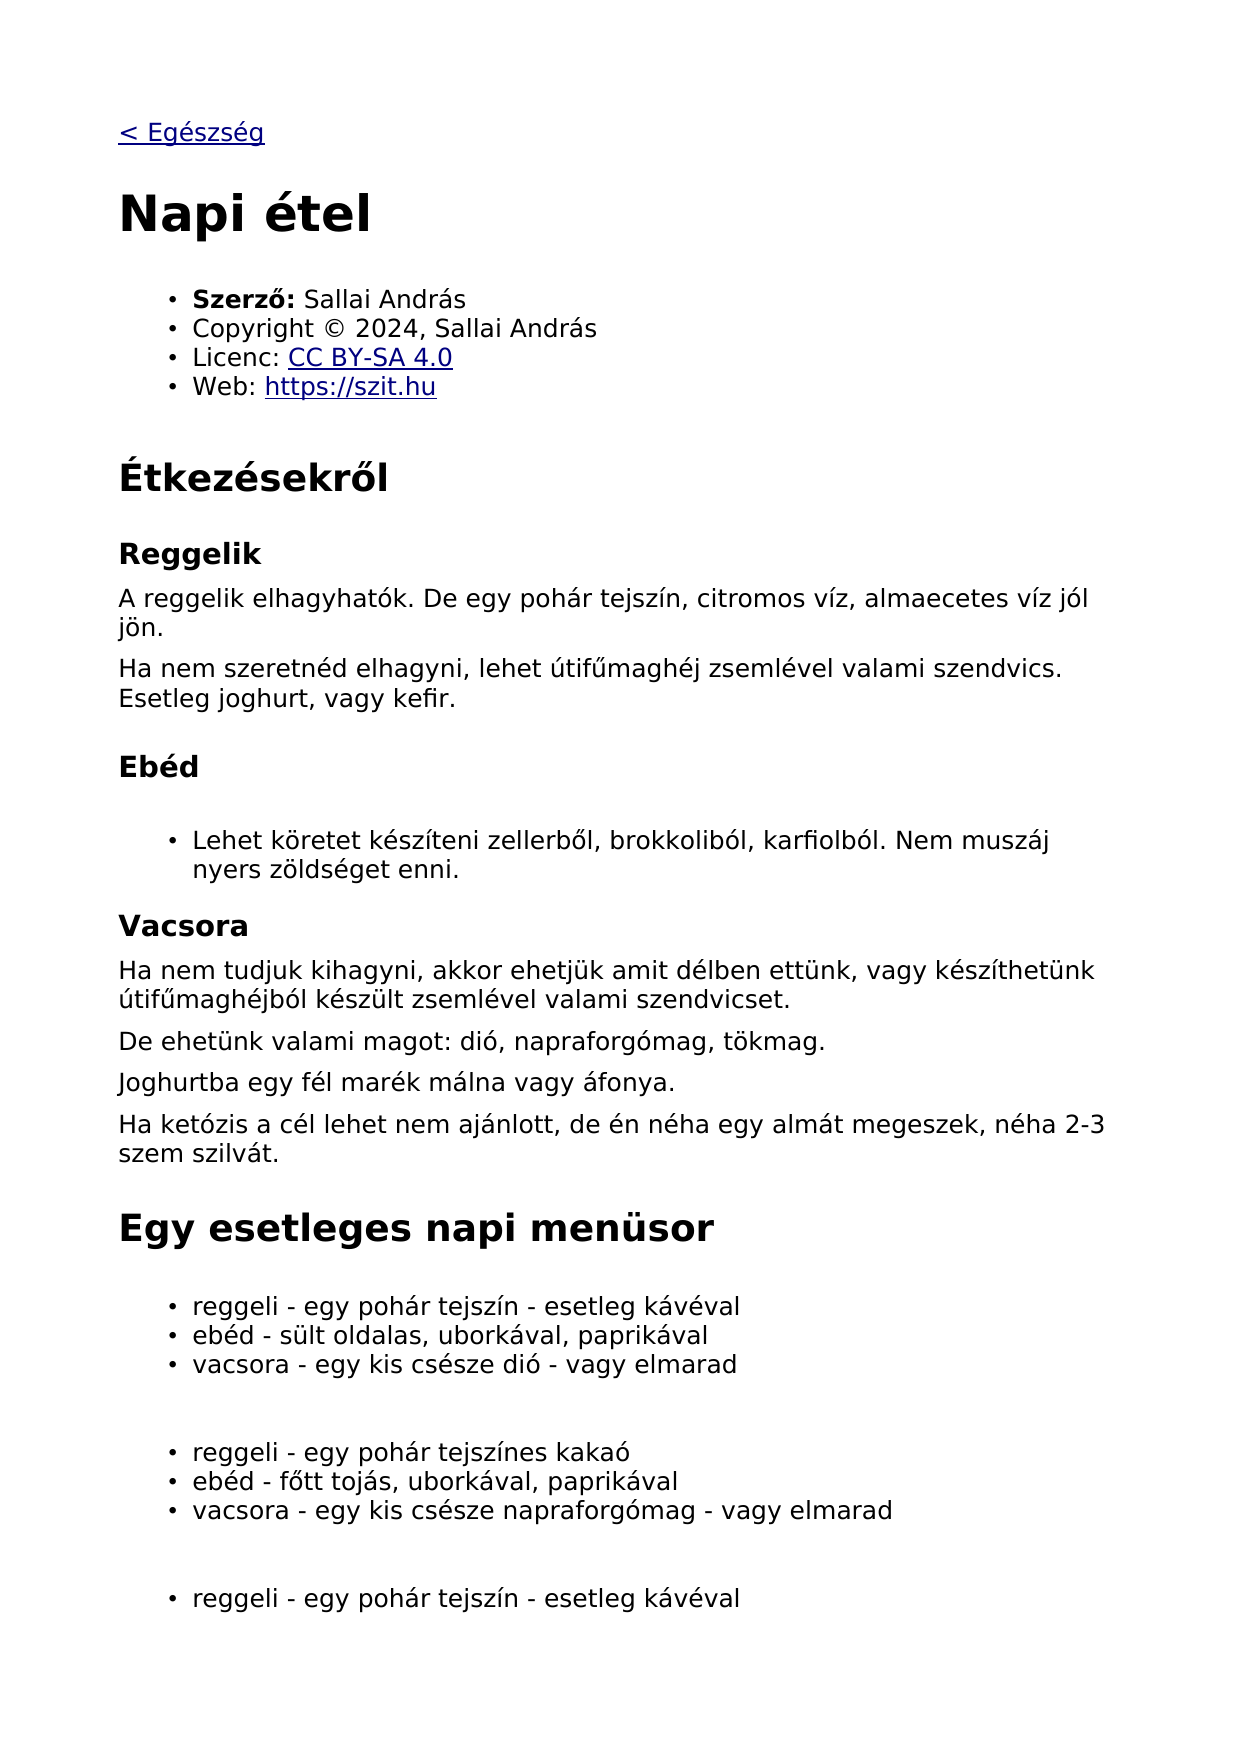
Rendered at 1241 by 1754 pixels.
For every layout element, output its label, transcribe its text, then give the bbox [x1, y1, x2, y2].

list Szerző: Sallai András [177, 285, 1122, 314]
text Ha nem tudjuk kihagyni, akkor ehetjük amit délben ettünk, vagy készíthetünk útifűmaghéjból készült zsemlével valami szendvicset. [118, 956, 1122, 1014]
text Joghurtba egy fél marék málna vagy áfonya. [118, 1069, 1122, 1098]
list Licenc: CC BY-SA 4.0 [177, 343, 1122, 372]
text < Egészség [118, 118, 1122, 147]
list ebéd - sült oldalas, uborkával, paprikával [177, 1321, 1122, 1350]
subtitle Vacsora [118, 910, 1122, 944]
subtitle Étkezésekről [118, 456, 1122, 500]
list vacsora - egy kis csésze dió - vagy elmarad [177, 1350, 1122, 1379]
list Web: https://szit.hu [177, 372, 1122, 402]
subtitle Napi étel [118, 185, 1122, 243]
text De ehetünk valami magot: dió, napraforgómag, tökmag. [118, 1027, 1122, 1056]
subtitle Reggelik [118, 537, 1122, 571]
subtitle Ebéd [118, 750, 1122, 784]
text Ha nem szeretnéd elhagyni, lehet útifűmaghéj zsemlével valami szendvics. Esetleg joghurt, vagy kefir. [118, 654, 1122, 713]
list reggeli - egy pohár tejszín - esetleg kávéval [177, 1585, 1122, 1614]
subtitle Egy esetleges napi menüsor [118, 1206, 1122, 1250]
text A reggelik elhagyhatók. De egy pohár tejszín, citromos víz, almaecetes víz jól jön. [118, 584, 1122, 642]
list reggeli - egy pohár tejszín - esetleg kávéval [177, 1292, 1122, 1321]
list Copyright © 2024, Sallai András [177, 314, 1122, 343]
list reggeli - egy pohár tejszínes kakaó [177, 1438, 1122, 1467]
list vacsora - egy kis csésze napraforgómag - vagy elmarad [177, 1497, 1122, 1526]
list ebéd - főtt tojás, uborkával, paprikával [177, 1467, 1122, 1497]
list Lehet köretet készíteni zellerből, brokkoliból, karfiolból. Nem muszáj nyers zöldséget enni. [177, 826, 1122, 885]
text Ha ketózis a cél lehet nem ajánlott, de én néha egy almát megeszek, néha 2-3 szem szilvát. [118, 1110, 1122, 1169]
